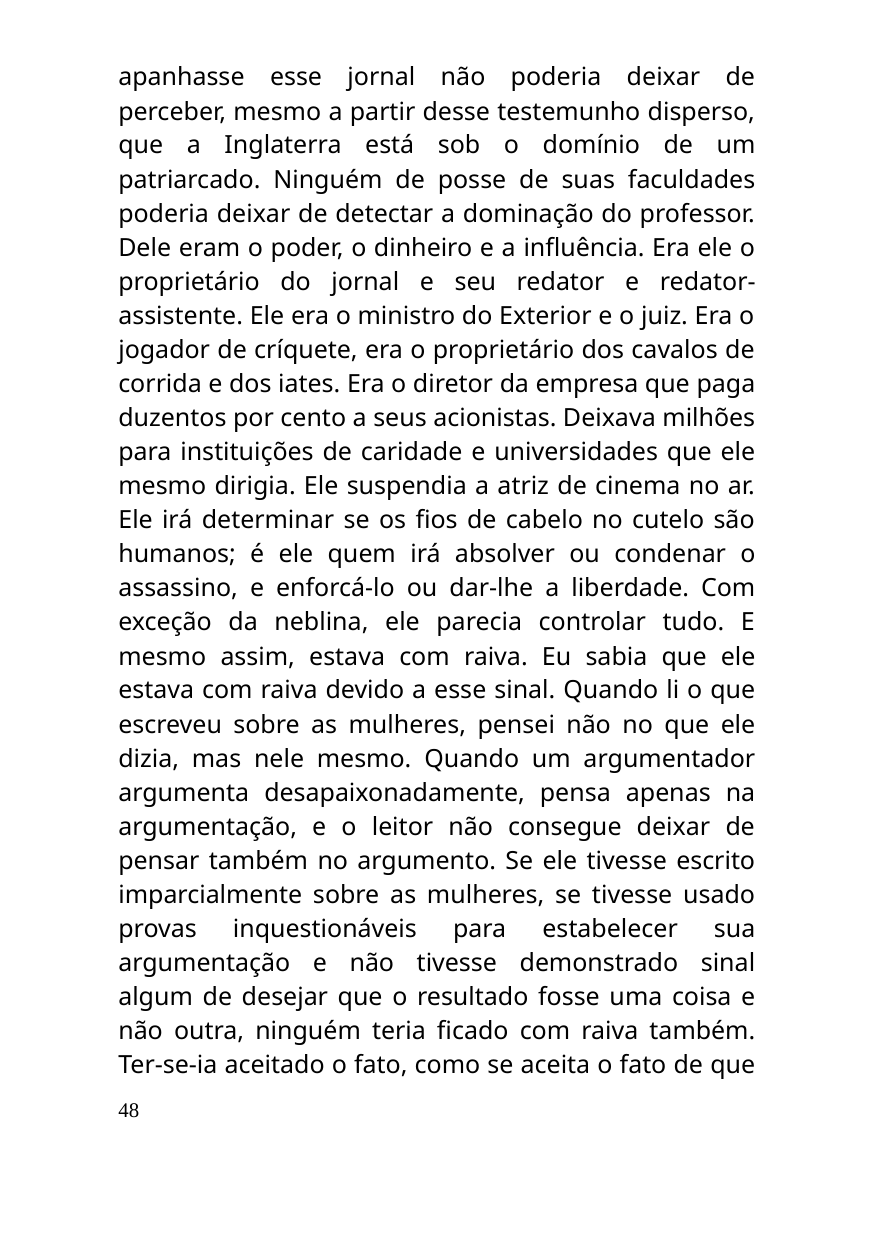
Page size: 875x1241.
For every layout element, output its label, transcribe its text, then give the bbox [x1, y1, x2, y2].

text apanhasse esse jornal não poderia deixar de perceber, mesmo a partir desse testemunho disperso, que a Inglaterra está sob o domínio de um patriarcado. Ninguém de posse de suas faculdades poderia deixar de detectar a dominação do professor. Dele eram o poder, o dinheiro e a influência. Era ele o proprietário do jornal e seu redator e redator-assistente. Ele era o ministro do Exterior e o juiz. Era o jogador de críquete, era o proprietário dos cavalos de corrida e dos iates. Era o diretor da empresa que paga duzentos por cento a seus acionistas. Deixava milhões para instituições de caridade e universidades que ele mesmo dirigia. Ele suspendia a atriz de cinema no ar. Ele irá determinar se os fios de cabelo no cutelo são humanos; é ele quem irá absolver ou condenar o assassino, e enforcá-lo ou dar-lhe a liberdade. Com exceção da neblina, ele parecia controlar tudo. E mesmo assim, estava com raiva. Eu sabia que ele estava com raiva devido a esse sinal. Quando li o que escreveu sobre as mulheres, pensei não no que ele dizia, mas nele mesmo. Quando um argumentador argumenta desapaixonadamente, pensa apenas na argumentação, e o leitor não consegue deixar de pensar também no argumento. Se ele tivesse escrito imparcialmente sobre as mulheres, se tivesse usado provas inquestionáveis para estabelecer sua argumentação e não tivesse demonstrado sinal algum de desejar que o resultado fosse uma coisa e não outra, ninguém teria ficado com raiva também. Ter-se-ia aceitado o fato, como se aceita o fato de que [118, 59, 756, 1081]
